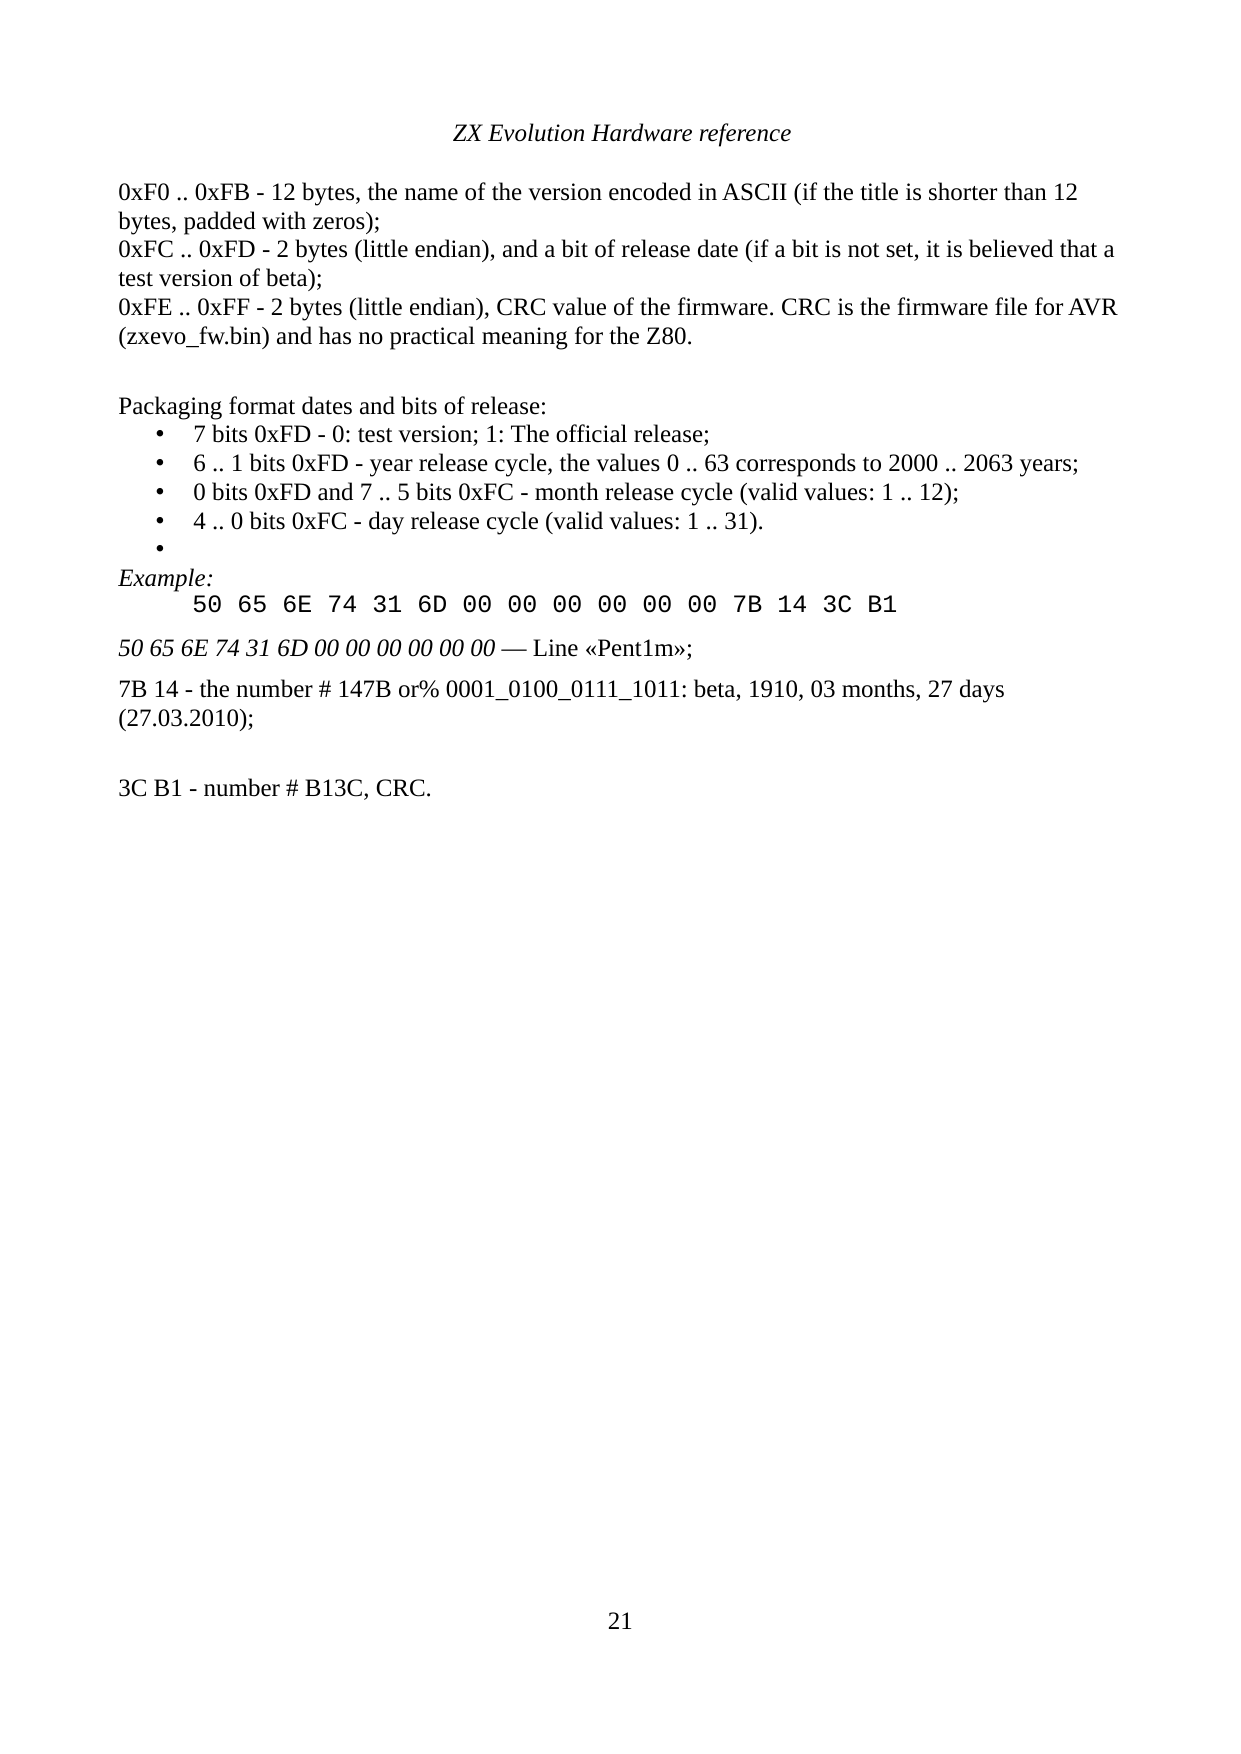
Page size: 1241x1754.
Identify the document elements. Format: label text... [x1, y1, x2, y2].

list 0 bits 0xFD and 7 .. 5 bits 0xFC - month release cycle (valid values​​: 1 .. 12); [156, 477, 1122, 506]
text 50 65 6E 74 31 6D 00 00 00 00 00 00 7B 14 3C B1 [118, 592, 1122, 620]
text 3C B1 - number # B13C, CRC. [118, 773, 1122, 802]
text 50 65 6E 74 31 6D 00 00 00 00 00 00 — Line «Pent1m»; [118, 633, 1122, 662]
text 0xF0 .. 0xFB - 12 bytes, the name of the version encoded in ASCII (if the title is shorter than 12 bytes, padded with zeros); 0xFC .. 0xFD - 2 bytes (little endian), and a bit of release date (if a bit is not set, it is believed that a test version of beta); 0xFE .. 0xFF - 2 bytes (little endian), CRC value of the firmware. CRC is the firmware file for AVR (zxevo_fw.bin) and has no practical meaning for the Z80. [118, 177, 1122, 349]
list 4 .. 0 bits 0xFC - day release cycle (valid values​​: 1 .. 31). [156, 506, 1122, 534]
text 7B 14 - the number # 147B or% 0001_0100_0111_1011: beta, 1910, 03 months, 27 days (27.03.2010); [118, 674, 1122, 732]
text Packaging format dates and bits of release: [118, 391, 1122, 419]
text Example: [118, 563, 1122, 592]
list 6 .. 1 bits 0xFD - year release cycle, the values ​​0 .. 63 corresponds to 2000 .. 2063 years; [156, 448, 1122, 477]
list 7 bits 0xFD - 0: test version; 1: The official release; [156, 419, 1122, 448]
